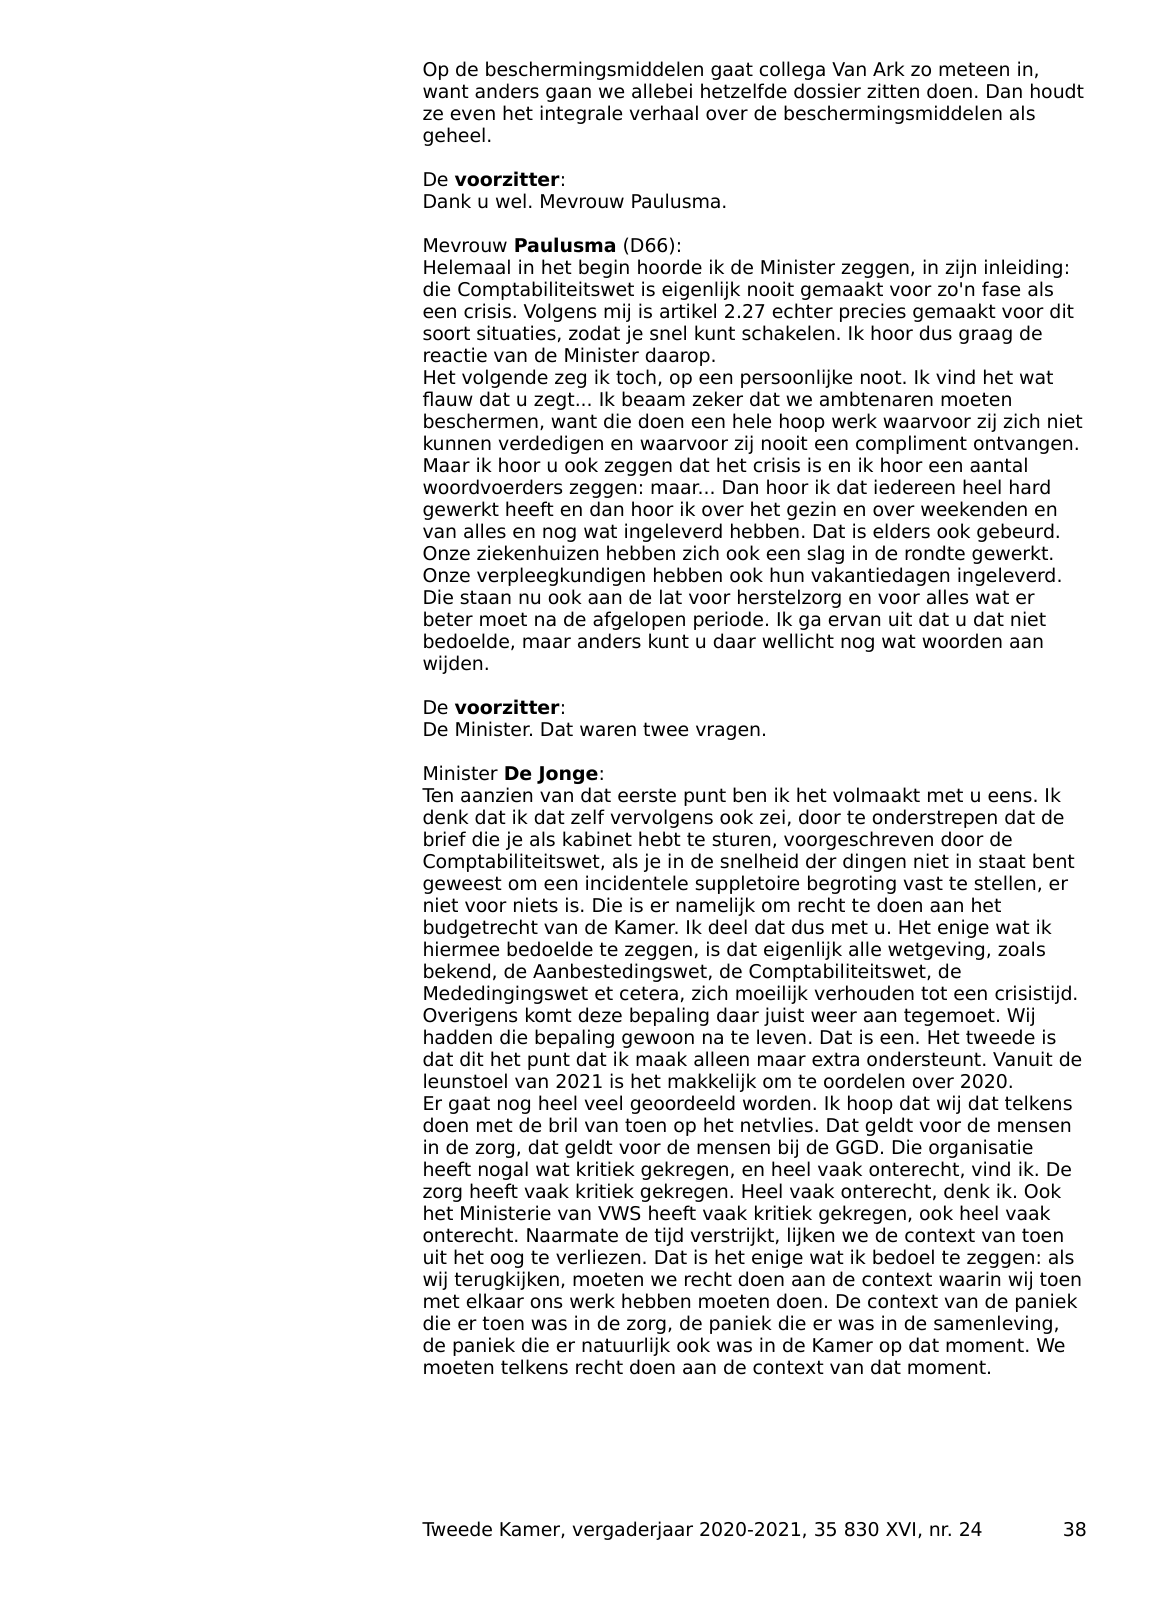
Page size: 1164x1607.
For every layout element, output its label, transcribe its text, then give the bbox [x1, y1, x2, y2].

text Het volgende zeg ik toch, op een persoonlijke noot. Ik vind het wat flauw dat u zegt... Ik beaam zeker dat we ambtenaren moeten beschermen, want die doen een hele hoop werk waarvoor zij zich niet kunnen verdedigen en waarvoor zij nooit een compliment ontvangen. Maar ik hoor u ook zeggen dat het crisis is en ik hoor een aantal woordvoerders zeggen: maar... Dan hoor ik dat iedereen heel hard gewerkt heeft en dan hoor ik over het gezin en over weekenden en van alles en nog wat ingeleverd hebben. Dat is elders ook gebeurd. Onze ziekenhuizen hebben zich ook een slag in de rondte gewerkt. Onze verpleegkundigen hebben ook hun vakantiedagen ingeleverd. Die staan nu ook aan de lat voor herstelzorg en voor alles wat er beter moet na de afgelopen periode. Ik ga ervan uit dat u dat niet bedoelde, maar anders kunt u daar wellicht nog wat woorden aan wijden. [422, 367, 1087, 675]
text Minister De Jonge: [422, 763, 1087, 785]
text Helemaal in het begin hoorde ik de Minister zeggen, in zijn inleiding: die Comptabiliteitswet is eigenlijk nooit gemaakt voor zo'n fase als een crisis. Volgens mij is artikel 2.27 echter precies gemaakt voor dit soort situaties, zodat je snel kunt schakelen. Ik hoor dus graag de reactie van de Minister daarop. [422, 257, 1087, 367]
text Mevrouw Paulusma (D66): [422, 235, 1087, 257]
text Op de beschermingsmiddelen gaat collega Van Ark zo meteen in, want anders gaan we allebei hetzelfde dossier zitten doen. Dan houdt ze even het integrale verhaal over de beschermingsmiddelen als geheel. [422, 59, 1087, 147]
text De voorzitter: [422, 169, 1087, 191]
text De Minister. Dat waren twee vragen. [422, 719, 1087, 741]
text Er gaat nog heel veel geoordeeld worden. Ik hoop dat wij dat telkens doen met de bril van toen op het netvlies. Dat geldt voor de mensen in de zorg, dat geldt voor de mensen bij de GGD. Die organisatie heeft nogal wat kritiek gekregen, en heel vaak onterecht, vind ik. De zorg heeft vaak kritiek gekregen. Heel vaak onterecht, denk ik. Ook het Ministerie van VWS heeft vaak kritiek gekregen, ook heel vaak onterecht. Naarmate de tijd verstrijkt, lijken we de context van toen uit het oog te verliezen. Dat is het enige wat ik bedoel te zeggen: als wij terugkijken, moeten we recht doen aan de context waarin wij toen met elkaar ons werk hebben moeten doen. De context van de paniek die er toen was in de zorg, de paniek die er was in de samenleving, de paniek die er natuurlijk ook was in de Kamer op dat moment. We moeten telkens recht doen aan de context van dat moment. [422, 1093, 1087, 1379]
text Dank u wel. Mevrouw Paulusma. [422, 191, 1087, 213]
text De voorzitter: [422, 697, 1087, 719]
text Ten aanzien van dat eerste punt ben ik het volmaakt met u eens. Ik denk dat ik dat zelf vervolgens ook zei, door te onderstrepen dat de brief die je als kabinet hebt te sturen, voorgeschreven door de Comptabiliteitswet, als je in de snelheid der dingen niet in staat bent geweest om een incidentele suppletoire begroting vast te stellen, er niet voor niets is. Die is er namelijk om recht te doen aan het budgetrecht van de Kamer. Ik deel dat dus met u. Het enige wat ik hiermee bedoelde te zeggen, is dat eigenlijk alle wetgeving, zoals bekend, de Aanbestedingswet, de Comptabiliteitswet, de Mededingingswet et cetera, zich moeilijk verhouden tot een crisistijd. Overigens komt deze bepaling daar juist weer aan tegemoet. Wij hadden die bepaling gewoon na te leven. Dat is een. Het tweede is dat dit het punt dat ik maak alleen maar extra ondersteunt. Vanuit de leunstoel van 2021 is het makkelijk om te oordelen over 2020. [422, 785, 1087, 1093]
